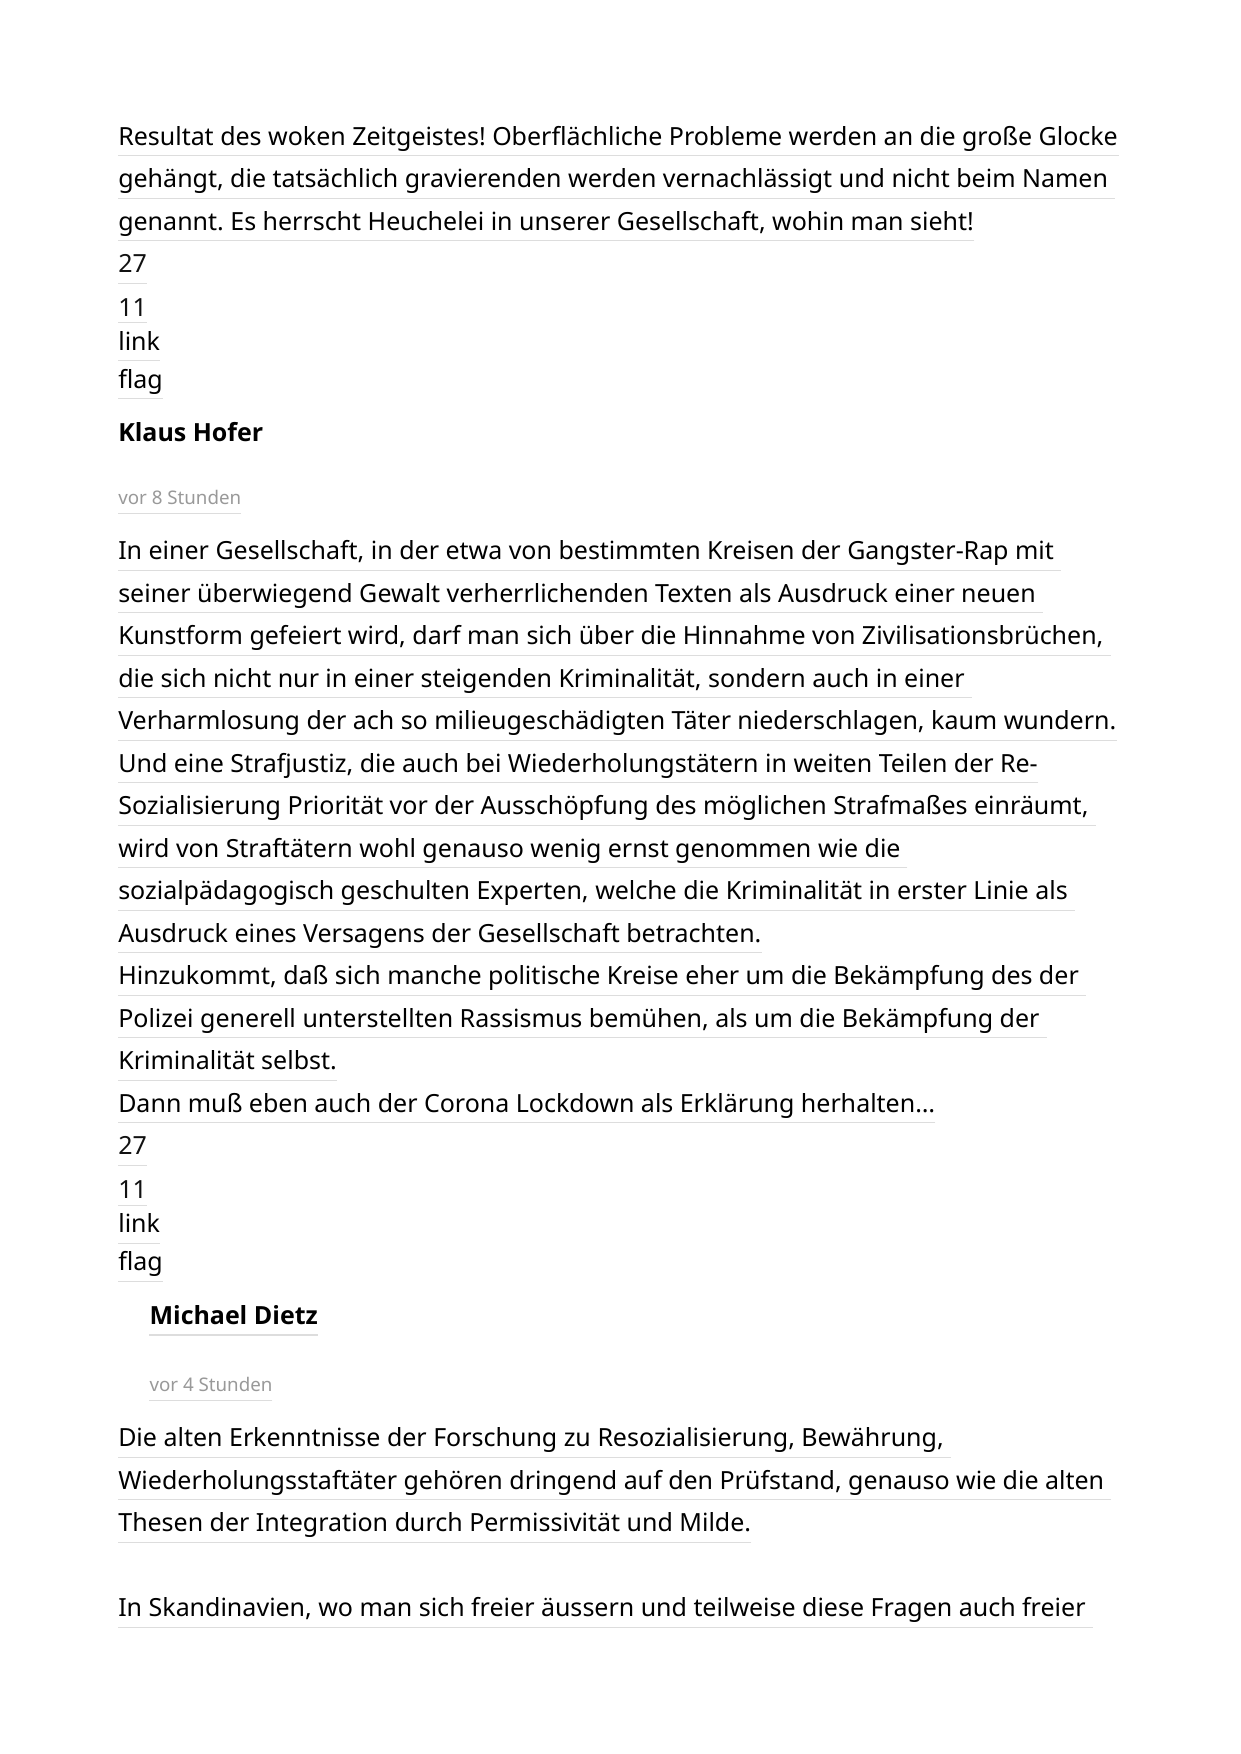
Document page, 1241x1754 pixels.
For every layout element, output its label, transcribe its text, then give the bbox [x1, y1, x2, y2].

text link [118, 323, 1122, 361]
text link [118, 1206, 1122, 1244]
text 27 [118, 1128, 1122, 1166]
text flag [118, 1244, 1122, 1282]
text In einer Gesellschaft, in der etwa von bestimmten Kreisen der Gangster-Rap mit seiner überwiegend Gewalt verherrlichenden Texten als Ausdruck einer neuen Kunstform gefeiert wird, darf man sich über die Hinnahme von Zivilisationsbrüchen, die sich nicht nur in einer steigenden Kriminalität, sondern auch in einer Verharmlosung der ach so milieugeschädigten Täter niederschlagen, kaum wundern. Und eine Strafjustiz, die auch bei Wiederholungstätern in weiten Teilen der Re-Sozialisierung Priorität vor der Ausschöpfung des möglichen Strafmaßes einräumt, wird von Straftätern wohl genauso wenig ernst genommen wie die sozialpädagogisch geschulten Experten, welche die Kriminalität in erster Linie als Ausdruck eines Versagens der Gesellschaft betrachten. Hinzukommt, daß sich manche politische Kreise eher um die Bekämpfung des der Polizei generell unterstellten Rassismus bemühen, als um die Bekämpfung der Kriminalität selbst. Dann muß eben auch der Corona Lockdown als Erklärung herhalten… [118, 533, 1122, 1123]
text vor 4 Stunden [149, 1371, 1117, 1401]
text Michael Dietz [149, 1297, 1122, 1336]
text Resultat des woken Zeitgeistes! Oberflächliche Probleme werden an die große Glocke gehängt, die tatsächlich gravierenden werden vernachlässigt und nicht beim Namen genannt. Es herrscht Heuchelei in unserer Gesellschaft, wohin man sieht! [118, 118, 1122, 241]
text Die alten Erkenntnisse der Forschung zu Resozialisierung, Bewährung, Wiederholungsstaftäter gehören dringend auf den Prüfstand, genauso wie die alten Thesen der Integration durch Permissivität und Milde. In Skandinavien, wo man sich freier äussern und teilweise diese Fragen auch freier [118, 1420, 1122, 1628]
text 11 [118, 1171, 1122, 1206]
text 11 [118, 288, 1122, 323]
text flag [118, 361, 1122, 399]
text 27 [118, 246, 1122, 284]
text vor 8 Stunden [118, 484, 1117, 514]
text Klaus Hofer [118, 415, 1122, 449]
